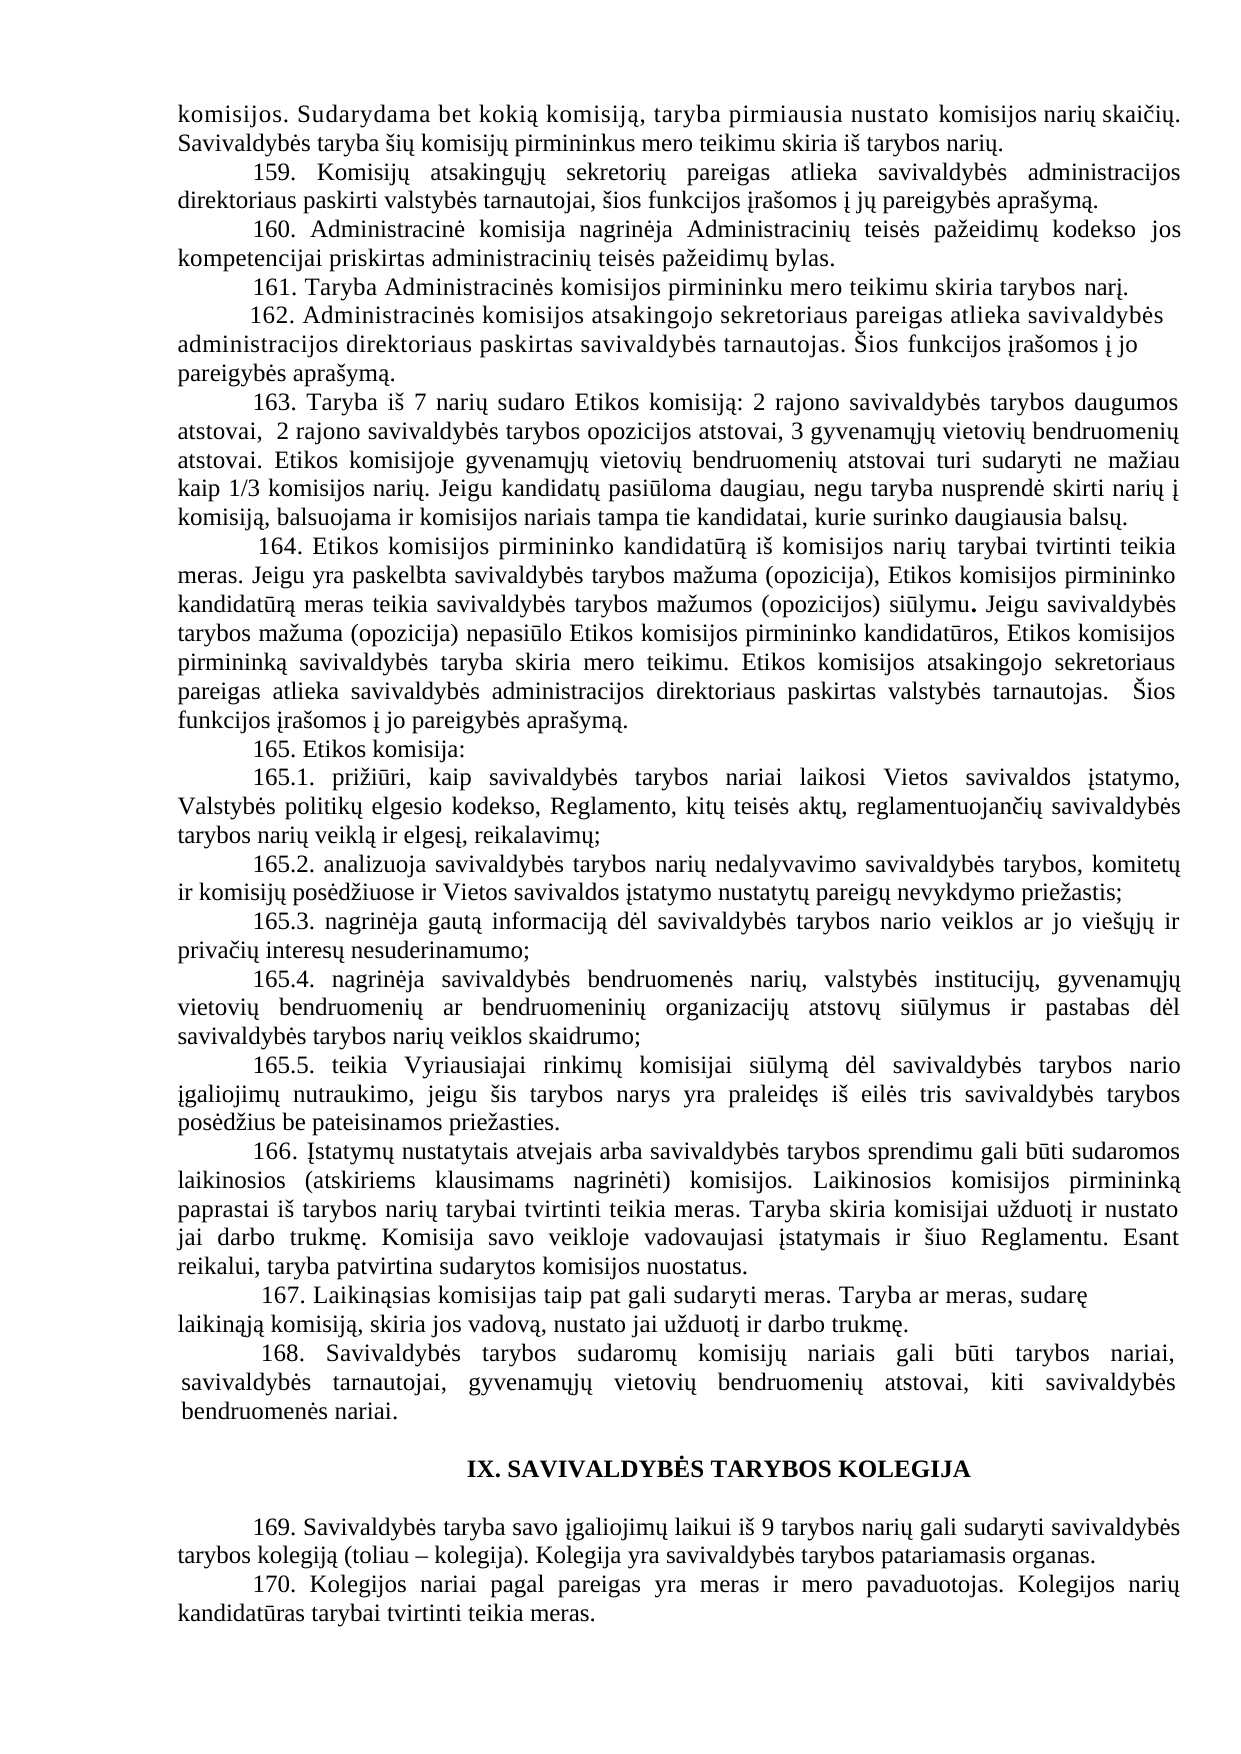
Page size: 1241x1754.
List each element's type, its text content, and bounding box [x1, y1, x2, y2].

text 165.4. nagrinėja savivaldybės bendruomenės narių, valstybės institucijų, gyvenamųjų vietovių bendruomenių ar bendruomeninių organizacijų atstovų siūlymus ir pastabas dėl savivaldybės tarybos narių veiklos skaidrumo; [177, 964, 1181, 1050]
text 161. Taryba Administracinės komisijos pirmininku mero teikimu skiria tarybos narį. [177, 272, 1181, 300]
text komisijos. Sudarydama bet kokią komisiją, taryba pirmiausia nustato komisijos narių skaičių. Savivaldybės taryba šių komisijų pirmininkus mero teikimu skiria iš tarybos narių. [177, 99, 1181, 157]
text 165.1. prižiūri, kaip savivaldybės tarybos nariai laikosi Vietos savivaldos įstatymo, Valstybės politikų elgesio kodekso, Reglamento, kitų teisės aktų, reglamentuojančių savivaldybės tarybos narių veiklą ir elgesį, reikalavimų; [177, 762, 1181, 849]
text 170. Kolegijos nariai pagal pareigas yra meras ir mero pavaduotojas. Kolegijos narių kandidatūras tarybai tvirtinti teikia meras. [177, 1569, 1181, 1627]
text 167. Laikinąsias komisijas taip pat gali sudaryti meras. Taryba ar meras, sudarę laikinąją komisiją, skiria jos vadovą, nustato jai užduotį ir darbo trukmę. [177, 1280, 1177, 1338]
text 165. Etikos komisija: [177, 734, 1181, 762]
text 159. Komisijų atsakingųjų sekretorių pareigas atlieka savivaldybės administracijos direktoriaus paskirti valstybės tarnautojai, šios funkcijos įrašomos į jų pareigybės aprašymą. [177, 157, 1181, 214]
text IX. Savivaldybės tarybos kolegija [177, 1454, 1177, 1483]
text 165.3. nagrinėja gautą informaciją dėl savivaldybės tarybos nario veiklos ar jo viešųjų ir privačių interesų nesuderinamumo; [177, 906, 1181, 964]
text 163. Taryba iš 7 narių sudaro Etikos komisiją: 2 rajono savivaldybės tarybos daugumos atstovai, 2 rajono savivaldybės tarybos opozicijos atstovai, 3 gyvenamųjų vietovių bendruomenių atstovai. Etikos komisijoje gyvenamųjų vietovių bendruomenių atstovai turi sudaryti ne mažiau kaip 1/3 komisijos narių. Jeigu kandidatų pasiūloma daugiau, negu taryba nusprendė skirti narių į komisiją, balsuojama ir komisijos nariais tampa tie kandidatai, kurie surinko daugiausia balsų. [177, 387, 1181, 531]
text 165.2. analizuoja savivaldybės tarybos narių nedalyvavimo savivaldybės tarybos, komitetų ir komisijų posėdžiuose ir Vietos savivaldos įstatymo nustatytų pareigų nevykdymo priežastis; [177, 849, 1181, 906]
text 164. Etikos komisijos pirmininko kandidatūrą iš komisijos narių tarybai tvirtinti teikia meras. Jeigu yra paskelbta savivaldybės tarybos mažuma (opozicija), Etikos komisijos pirmininko kandidatūrą meras teikia savivaldybės tarybos mažumos (opozicijos) siūlymu. Jeigu savivaldybės tarybos mažuma (opozicija) nepasiūlo Etikos komisijos pirmininko kandidatūros, Etikos komisijos pirmininką savivaldybės taryba skiria mero teikimu. Etikos komisijos atsakingojo sekretoriaus pareigas atlieka savivaldybės administracijos direktoriaus paskirtas valstybės tarnautojas. Šios funkcijos įrašomos į jo pareigybės aprašymą. [177, 531, 1176, 734]
text 169. Savivaldybės taryba savo įgaliojimų laikui iš 9 tarybos narių gali sudaryti savivaldybės tarybos kolegiją (toliau – kolegija). Kolegija yra savivaldybės tarybos patariamasis organas. [177, 1512, 1181, 1569]
text 160. Administracinė komisija nagrinėja Administracinių teisės pažeidimų kodekso jos kompetencijai priskirtas administracinių teisės pažeidimų bylas. [177, 214, 1181, 272]
text 162. Administracinės komisijos atsakingojo sekretoriaus pareigas atlieka savivaldybės administracijos direktoriaus paskirtas savivaldybės tarnautojas. Šios funkcijos įrašomos į jo pareigybės aprašymą. [177, 300, 1175, 387]
text 168. Savivaldybės tarybos sudaromų komisijų nariais gali būti tarybos nariai, savivaldybės tarnautojai, gyvenamųjų vietovių bendruomenių atstovai, kiti savivaldybės bendruomenės nariai. [181, 1338, 1177, 1425]
text 165.5. teikia Vyriausiajai rinkimų komisijai siūlymą dėl savivaldybės tarybos nario įgaliojimų nutraukimo, jeigu šis tarybos narys yra praleidęs iš eilės tris savivaldybės tarybos posėdžius be pateisinamos priežasties. [177, 1050, 1181, 1136]
text 166. Įstatymų nustatytais atvejais arba savivaldybės tarybos sprendimu gali būti sudaromos laikinosios (atskiriems klausimams nagrinėti) komisijos. Laikinosios komisijos pirmininką paprastai iš tarybos narių tarybai tvirtinti teikia meras. Taryba skiria komisijai užduotį ir nustato jai darbo trukmę. Komisija savo veikloje vadovaujasi įstatymais ir šiuo Reglamentu. Esant reikalui, taryba patvirtina sudarytos komisijos nuostatus. [177, 1136, 1181, 1280]
